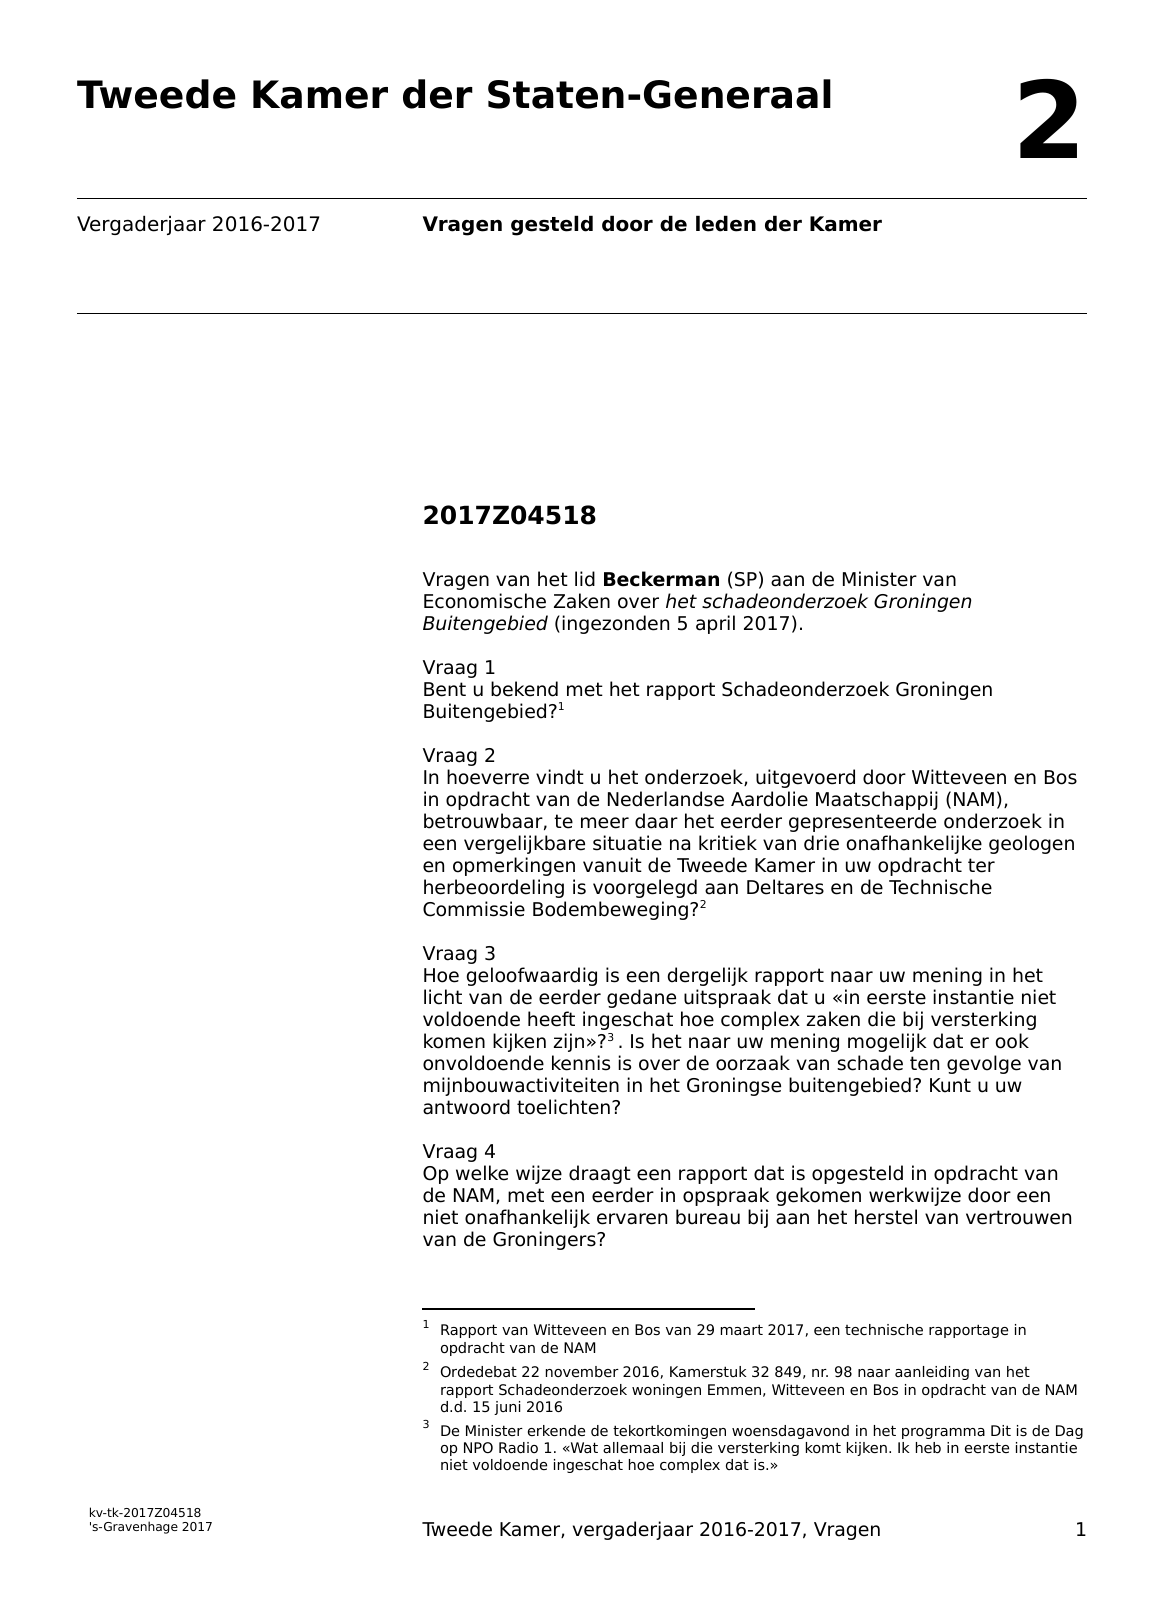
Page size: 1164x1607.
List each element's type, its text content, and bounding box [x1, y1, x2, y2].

text Bent u bekend met het rapport Schadeonderzoek Groningen Buitengebied? [422, 679, 1087, 723]
table_cell Vragen gesteld door de leden der Kamer [422, 199, 1087, 313]
text Vraag 2 [422, 745, 1087, 767]
text kv-tk-2017Z04518 [88, 1506, 323, 1520]
text Ordedebat 22 november 2016, Kamerstuk 32 849, nr. 98 naar aanleiding van het rapport Schadeonderzoek woningen Emmen, Witteveen en Bos in opdracht van de NAM d.d. 15 juni 2016 [422, 1360, 1087, 1416]
table_header 2 [886, 59, 1087, 198]
table_header Tweede Kamer der Staten-Generaal [77, 59, 886, 198]
text Hoe geloofwaardig is een dergelijk rapport naar uw mening in het licht van de eerder gedane uitspraak dat u «in eerste instantie niet voldoende heeft ingeschat hoe complex zaken die bij versterking komen kijken zijn»?. Is het naar uw mening mogelijk dat er ook onvoldoende kennis is over de oorzaak van schade ten gevolge van mijnbouwactiviteiten in het Groningse buitengebied? Kunt u uw antwoord toelichten? [422, 965, 1087, 1119]
text Vraag 4 [422, 1141, 1087, 1163]
text In hoeverre vindt u het onderzoek, uitgevoerd door Witteveen en Bos in opdracht van de Nederlandse Aardolie Maatschappij (NAM), betrouwbaar, te meer daar het eerder gepresenteerde onderzoek in een vergelijkbare situatie na kritiek van drie onafhankelijke geologen en opmerkingen vanuit de Tweede Kamer in uw opdracht ter herbeoordeling is voorgelegd aan Deltares en de Technische Commissie Bodembeweging? [422, 767, 1087, 921]
text Vragen van het lid Beckerman (SP) aan de Minister van Economische Zaken over het schadeonderzoek Groningen Buitengebied (ingezonden 5 april 2017). [422, 569, 1087, 635]
text Vraag 3 [422, 943, 1087, 965]
text 's-Gravenhage 2017 [88, 1520, 323, 1534]
table_cell Vergaderjaar 2016-2017 [77, 199, 422, 313]
text De Minister erkende de tekortkomingen woensdagavond in het programma Dit is de Dag op NPO Radio 1. «Wat allemaal bij die versterking komt kijken. Ik heb in eerste instantie niet voldoende ingeschat hoe complex dat is.» [422, 1418, 1087, 1474]
text Vraag 1 [422, 657, 1087, 679]
text Op welke wijze draagt een rapport dat is opgesteld in opdracht van de NAM, met een eerder in opspraak gekomen werkwijze door een niet onafhankelijk ervaren bureau bij aan het herstel van vertrouwen van de Groningers? [422, 1163, 1087, 1251]
text Rapport van Witteveen en Bos van 29 maart 2017, een technische rapportage in opdracht van de NAM [422, 1318, 1087, 1357]
text 2017Z04518 [422, 501, 1087, 531]
